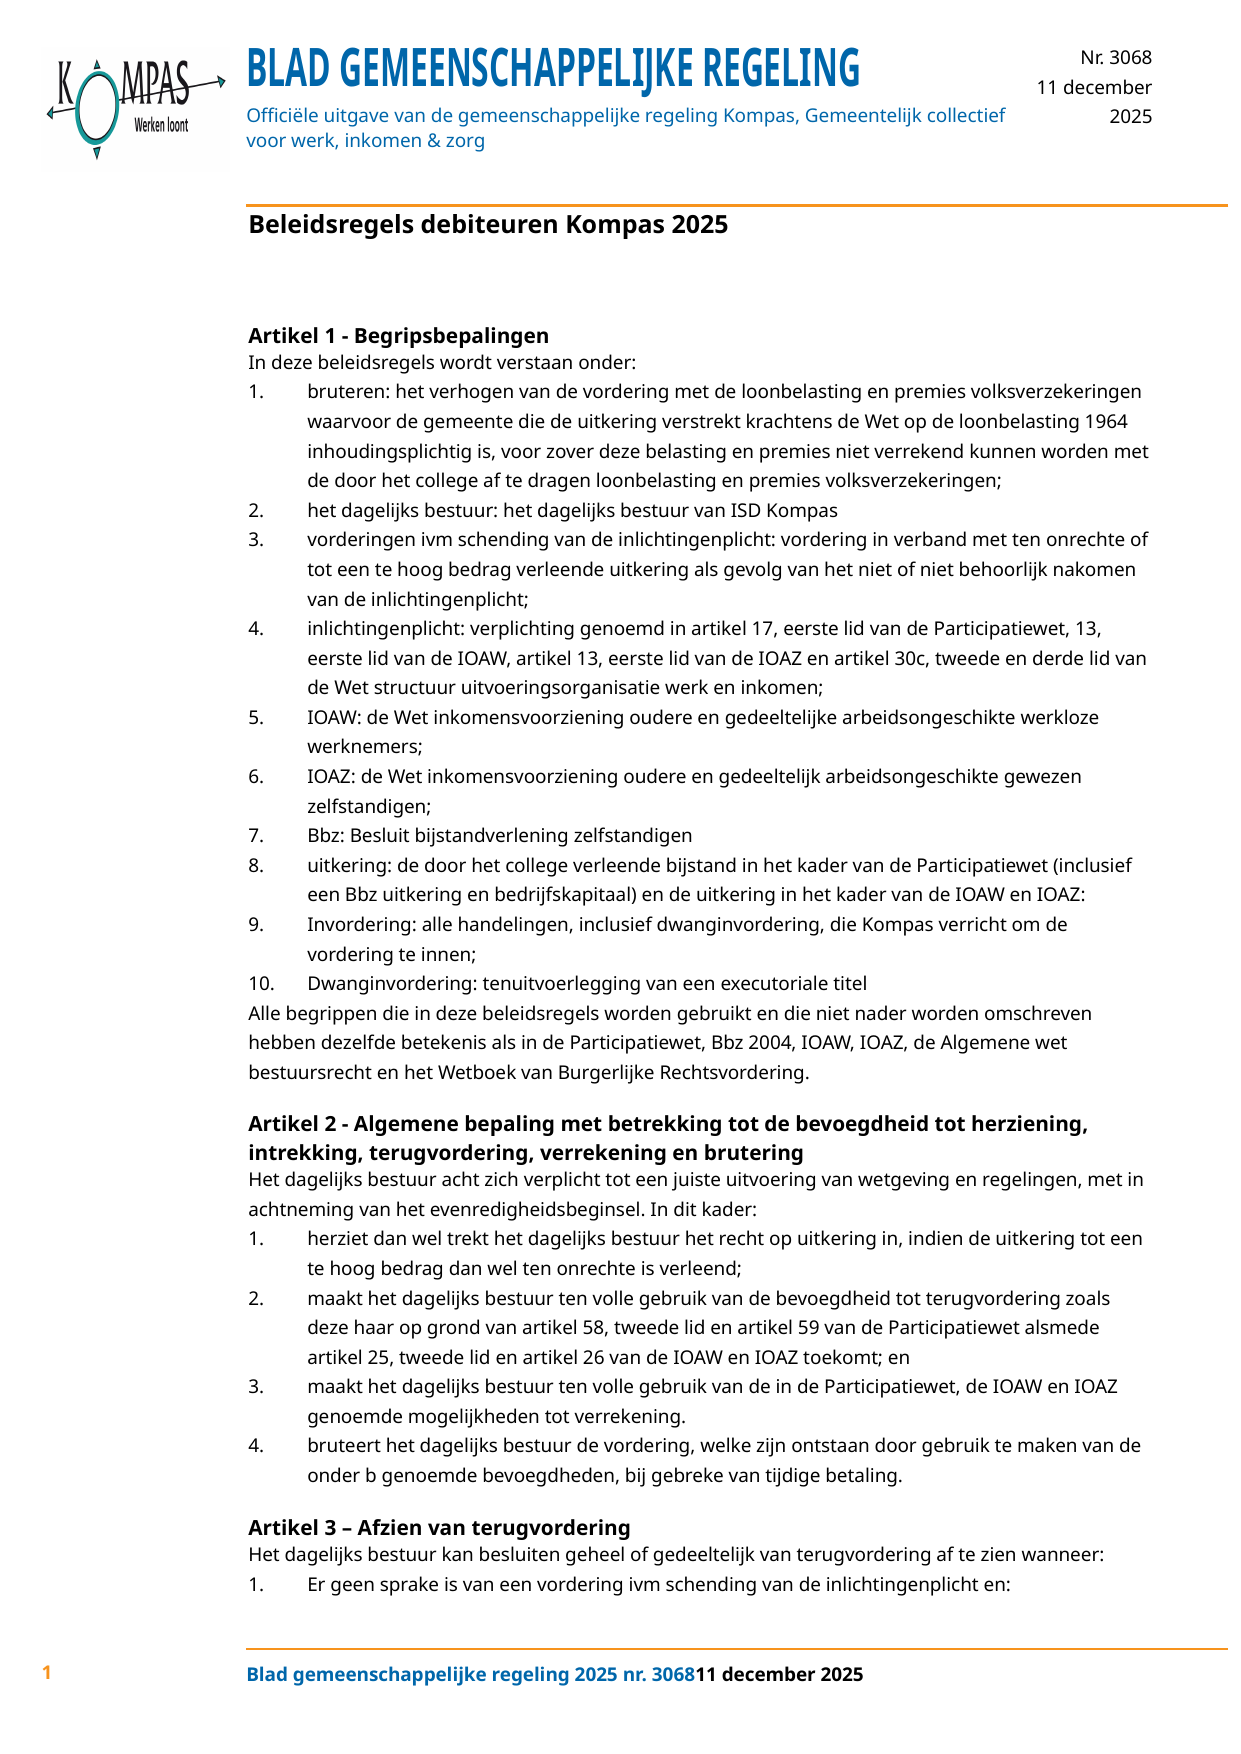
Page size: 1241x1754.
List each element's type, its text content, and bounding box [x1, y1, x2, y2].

list uitkering: de door het college verleende bijstand in het kader van de Participatiewet (inclusief een Bbz uitkering en bedrijfskapitaal) en de uitkering in het kader van de IOAW en IOAZ: [248, 852, 1152, 907]
list IOAW: de Wet inkomensvoorziening oudere en gedeeltelijke arbeidsongeschikte werkloze werknemers; [248, 704, 1152, 759]
list Invordering: alle handelingen, inclusief dwanginvordering, die Kompas verricht om de vordering te innen; [248, 911, 1152, 967]
picture [41, 47, 231, 172]
text Artikel 3 – Afzien van terugvordering [248, 1513, 1152, 1541]
list Bbz: Besluit bijstandverlening zelfstandigen [248, 822, 1152, 848]
list IOAZ: de Wet inkomensvoorziening oudere en gedeeltelijk arbeidsongeschikte gewezen zelfstandigen; [248, 763, 1152, 819]
list Dwanginvordering: tenuitvoerlegging van een executoriale titel [248, 970, 1152, 996]
text Het dagelijks bestuur kan besluiten geheel of gedeeltelijk van terugvordering af te zien wanneer: [248, 1541, 1152, 1567]
list bruteren: het verhogen van de vordering met de loonbelasting en premies volksverzekeringen waarvoor de gemeente die de uitkering verstrekt krachtens de Wet op de loonbelasting 1964 inhoudingsplichtig is, voor zover deze belasting en premies niet verrekend kunnen worden met de door het college af te dragen loonbelasting en premies volksverzekeringen; [248, 379, 1152, 493]
text Artikel 2 - Algemene bepaling met betrekking tot de bevoegdheid tot herziening, intrekking, terugvordering, verrekening en brutering [248, 1109, 1152, 1166]
list maakt het dagelijks bestuur ten volle gebruik van de in de Participatiewet, de IOAW en IOAZ genoemde mogelijkheden tot verrekening. [248, 1373, 1152, 1429]
text Beleidsregels debiteuren Kompas 2025 [248, 207, 1152, 241]
list vorderingen ivm schending van de inlichtingenplicht: vordering in verband met ten onrechte of tot een te hoog bedrag verleende uitkering als gevolg van het niet of niet behoorlijk nakomen van de inlichtingenplicht; [248, 527, 1152, 612]
list Er geen sprake is van een vordering ivm schending van de inlichtingenplicht en: [248, 1571, 1152, 1596]
list bruteert het dagelijks bestuur de vordering, welke zijn ontstaan door gebruik te maken van de onder b genoemde bevoegdheden, bij gebreke van tijdige betaling. [248, 1433, 1152, 1488]
text Het dagelijks bestuur acht zich verplicht tot een juiste uitvoering van wetgeving en regelingen, met in achtneming van het evenredigheidsbeginsel. In dit kader: [248, 1166, 1152, 1222]
text In deze beleidsregels wordt verstaan onder: [248, 349, 1152, 375]
text Artikel 1 - Begripsbepalingen [248, 321, 1152, 349]
text Alle begrippen die in deze beleidsregels worden gebruikt en die niet nader worden omschreven hebben dezelfde betekenis als in de Participatiewet, Bbz 2004, IOAW, IOAZ, de Algemene wet bestuursrecht en het Wetboek van Burgerlijke Rechtsvordering. [248, 1000, 1152, 1085]
list herziet dan wel trekt het dagelijks bestuur het recht op uitkering in, indien de uitkering tot een te hoog bedrag dan wel ten onrechte is verleend; [248, 1226, 1152, 1281]
list inlichtingenplicht: verplichting genoemd in artikel 17, eerste lid van de Participatiewet, 13, eerste lid van de IOAW, artikel 13, eerste lid van de IOAZ en artikel 30c, tweede en derde lid van de Wet structuur uitvoeringsorganisatie werk en inkomen; [248, 615, 1152, 700]
list het dagelijks bestuur: het dagelijks bestuur van ISD Kompas [248, 497, 1152, 523]
list maakt het dagelijks bestuur ten volle gebruik van de bevoegdheid tot terugvordering zoals deze haar op grond van artikel 58, tweede lid en artikel 59 van de Participatiewet alsmede artikel 25, tweede lid en artikel 26 van de IOAW en IOAZ toekomt; en [248, 1285, 1152, 1370]
